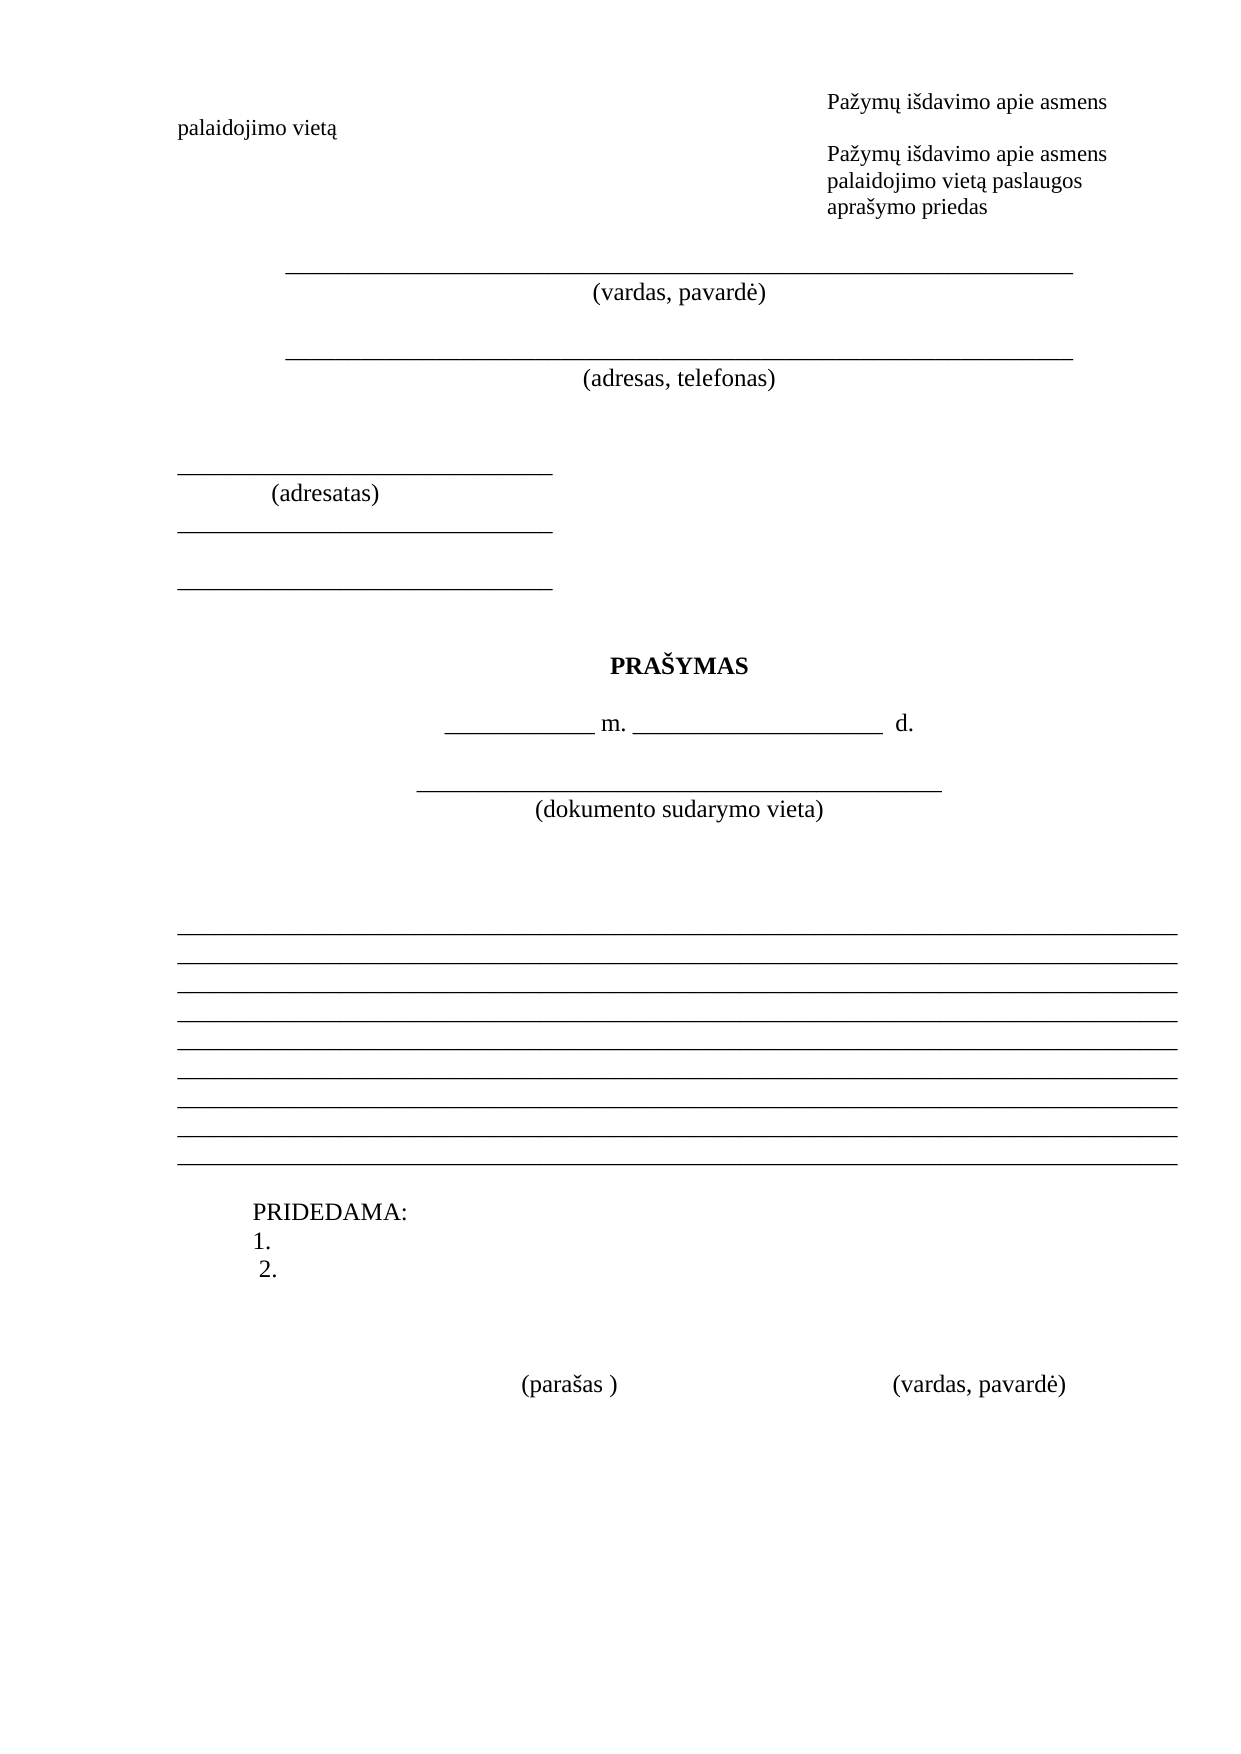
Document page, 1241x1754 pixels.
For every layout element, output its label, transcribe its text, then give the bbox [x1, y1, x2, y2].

text Pažymų išdavimo apie asmens palaidojimo vietą paslaugos [827, 141, 1181, 193]
text (vardas, pavardė) [177, 277, 1181, 306]
text ______________________________ [177, 507, 1181, 536]
text (parašas ) (vardas, pavardė) [177, 1369, 1181, 1398]
text Pažymų išdavimo apie asmens palaidojimo vietą [177, 88, 1181, 141]
text (dokumento sudarymo vieta) [177, 794, 1181, 823]
text PRIDEDAMA: [177, 1197, 1181, 1226]
text PRAŠYMAS [177, 651, 1181, 679]
text _______________________________________________________________ [177, 248, 1181, 277]
text (adresas, telefonas) [177, 363, 1181, 392]
text ______________________________ [177, 564, 1181, 593]
text ________________________________________________________________________________________________________________________________________________________________________________________________________________________________________________________________________________________________________________________________________________________________________________________________________________________________________________________________________________________________________________________________________________________________________________________________________________________________________________________________________________________________________________________________________________ [177, 909, 1181, 1168]
text __________________________________________ [177, 766, 1181, 794]
text ______________________________ [177, 449, 1181, 478]
text (adresatas) [177, 478, 1181, 507]
text aprašymo priedas [827, 193, 1181, 219]
text _______________________________________________________________ [177, 334, 1181, 363]
text 2. [177, 1254, 1181, 1283]
text 1. [177, 1226, 1181, 1254]
text ____________ m. ____________________ d. [177, 708, 1181, 737]
